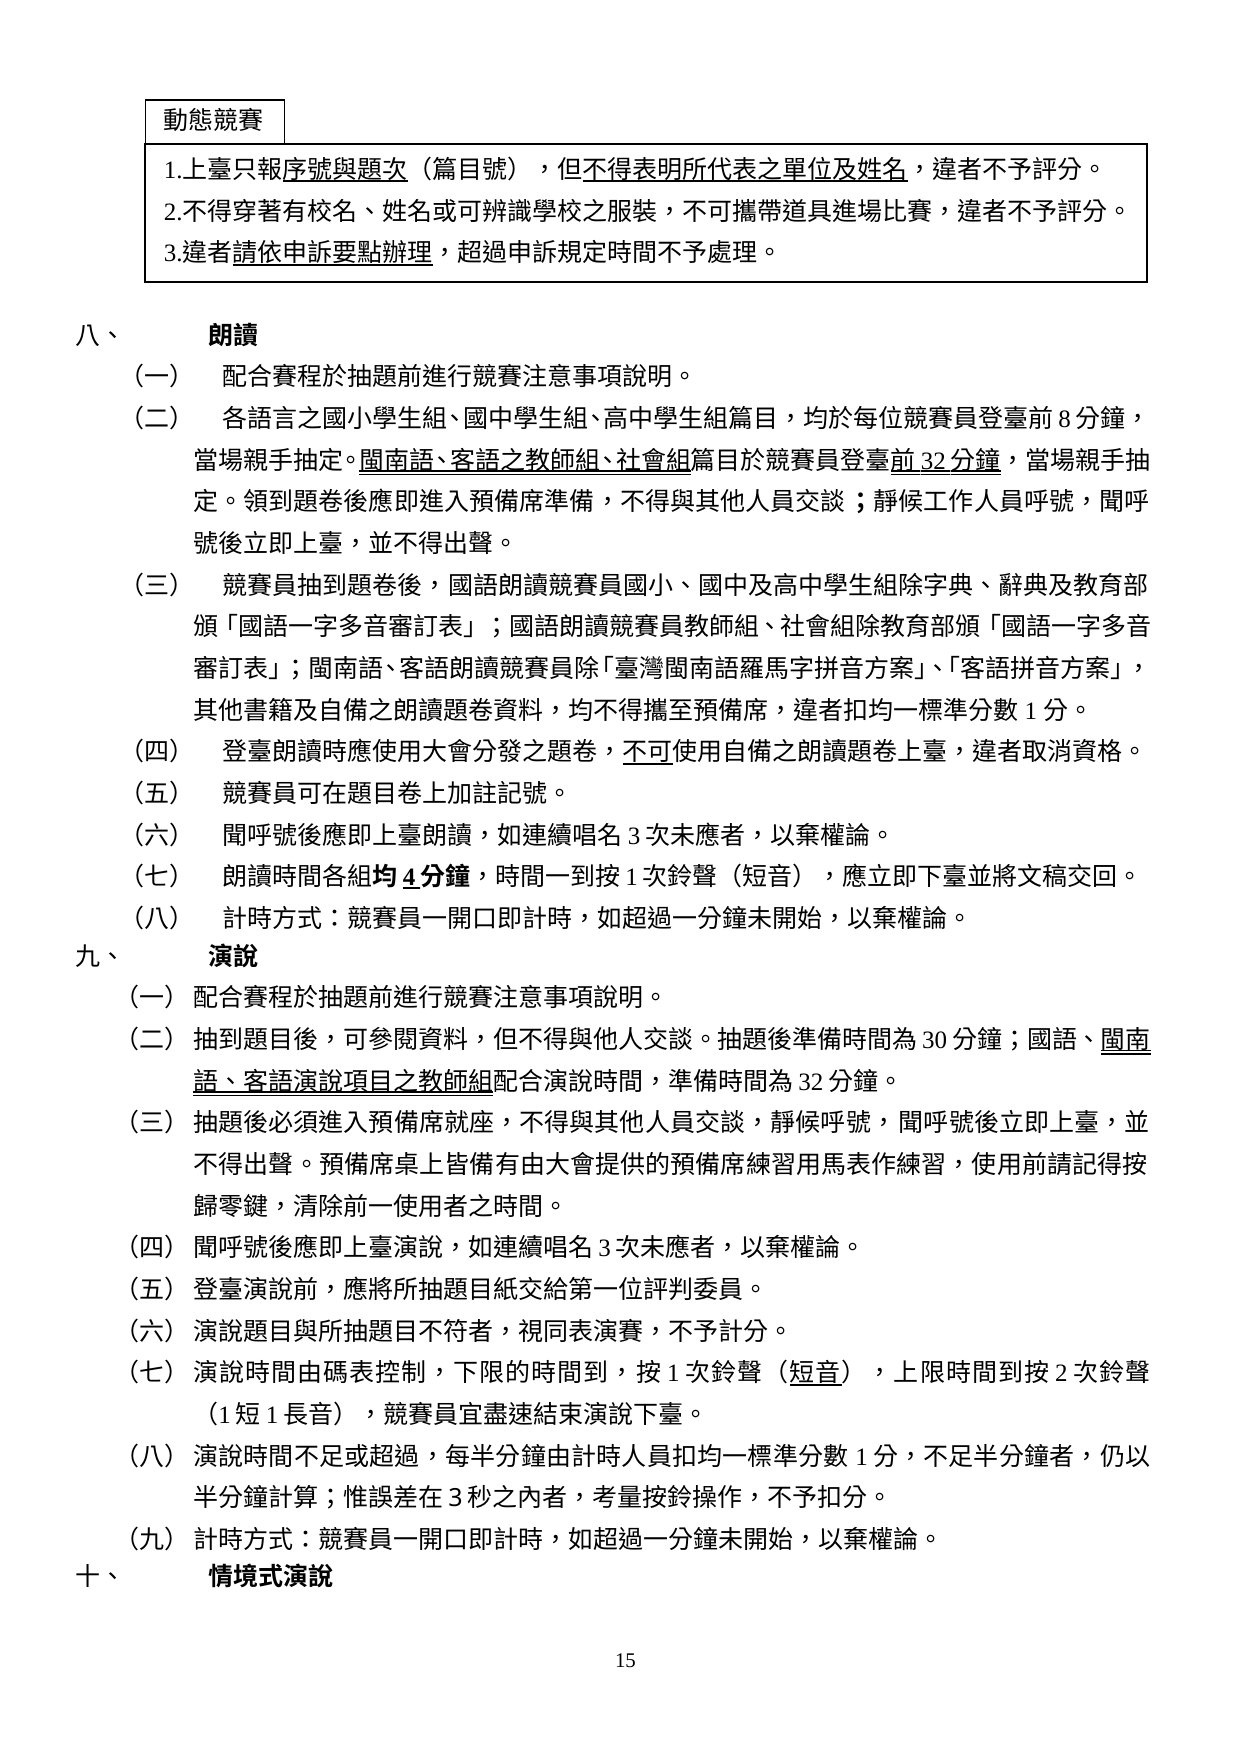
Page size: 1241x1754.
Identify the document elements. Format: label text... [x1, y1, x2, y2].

list 演說題目與所抽題目不符者，視同表演賽，不予計分。 [114, 1306, 1151, 1347]
list 聞呼號後應即上臺演說，如連續唱名3次未應者，以棄權論。 [114, 1222, 1151, 1264]
list 朗讀時間各組均4分鐘，時間一到按1次鈴聲（短音），應立即下臺並將文稿交回。 [119, 851, 1151, 893]
list 登臺演說前，應將所抽題目紙交給第一位評判委員。 [114, 1264, 1151, 1306]
list 競賽員抽到題卷後，國語朗讀競賽員國小、國中及高中學生組除字典、辭典及教育部頒「國語一字多音審訂表」；國語朗讀競賽員教師組、社會組除教育部頒「國語一字多音審訂表」；閩南語、客語朗讀競賽員除「臺灣閩南語羅馬字拼音方案」、「客語拼音方案」，其他書籍及自備之朗讀題卷資料，均不得攜至預備席，違者扣均一標準分數 1 分。 [119, 560, 1151, 726]
text 動態競賽 [164, 95, 1151, 136]
list 演說時間由碼表控制，下限的時間到，按1次鈴聲（短音），上限時間到按2次鈴聲（1短1長音），競賽員宜盡速結束演說下臺。 [114, 1347, 1151, 1431]
list 抽題後必須進入預備席就座，不得與其他人員交談，靜候呼號，聞呼號後立即上臺，並不得出聲。預備席桌上皆備有由大會提供的預備席練習用馬表作練習，使用前請記得按歸零鍵，清除前一使用者之時間。 [114, 1097, 1151, 1222]
list 登臺朗讀時應使用大會分發之題卷，不可使用自備之朗讀題卷上臺，違者取消資格。 [119, 726, 1151, 768]
list 朗讀 [75, 314, 1178, 351]
list 抽到題目後，可參閱資料，但不得與他人交談。抽題後準備時間為30分鐘；國語、閩南語、客語演說項目之教師組配合演說時間，準備時間為32分鐘。 [114, 1014, 1151, 1097]
list 計時方式：競賽員一開口即計時，如超過一分鐘未開始，以棄權論。 [119, 893, 1151, 935]
list 競賽員可在題目卷上加註記號。 [119, 768, 1151, 810]
list 各語言之國小學生組、國中學生組、高中學生組篇目，均於每位競賽員登臺前8分鐘，當場親手抽定。閩南語、客語之教師組、社會組篇目於競賽員登臺前32分鐘，當場親手抽定。領到題卷後應即進入預備席準備，不得與其他人員交談；靜候工作人員呼號，聞呼號後立即上臺，並不得出聲。 [119, 393, 1151, 560]
list 配合賽程於抽題前進行競賽注意事項說明。 [119, 351, 1151, 393]
list 演說 [75, 935, 1178, 972]
list 演說時間不足或超過，每半分鐘由計時人員扣均一標準分數1分，不足半分鐘者，仍以半分鐘計算；惟誤差在3秒之內者，考量按鈴操作，不予扣分。 [114, 1431, 1151, 1514]
list 配合賽程於抽題前進行競賽注意事項說明。 [114, 972, 1151, 1014]
list 情境式演說 [75, 1556, 1178, 1593]
list 聞呼號後應即上臺朗讀，如連續唱名3次未應者，以棄權論。 [119, 810, 1151, 851]
list 計時方式：競賽員一開口即計時，如超過一分鐘未開始，以棄權論。 [114, 1514, 1151, 1556]
